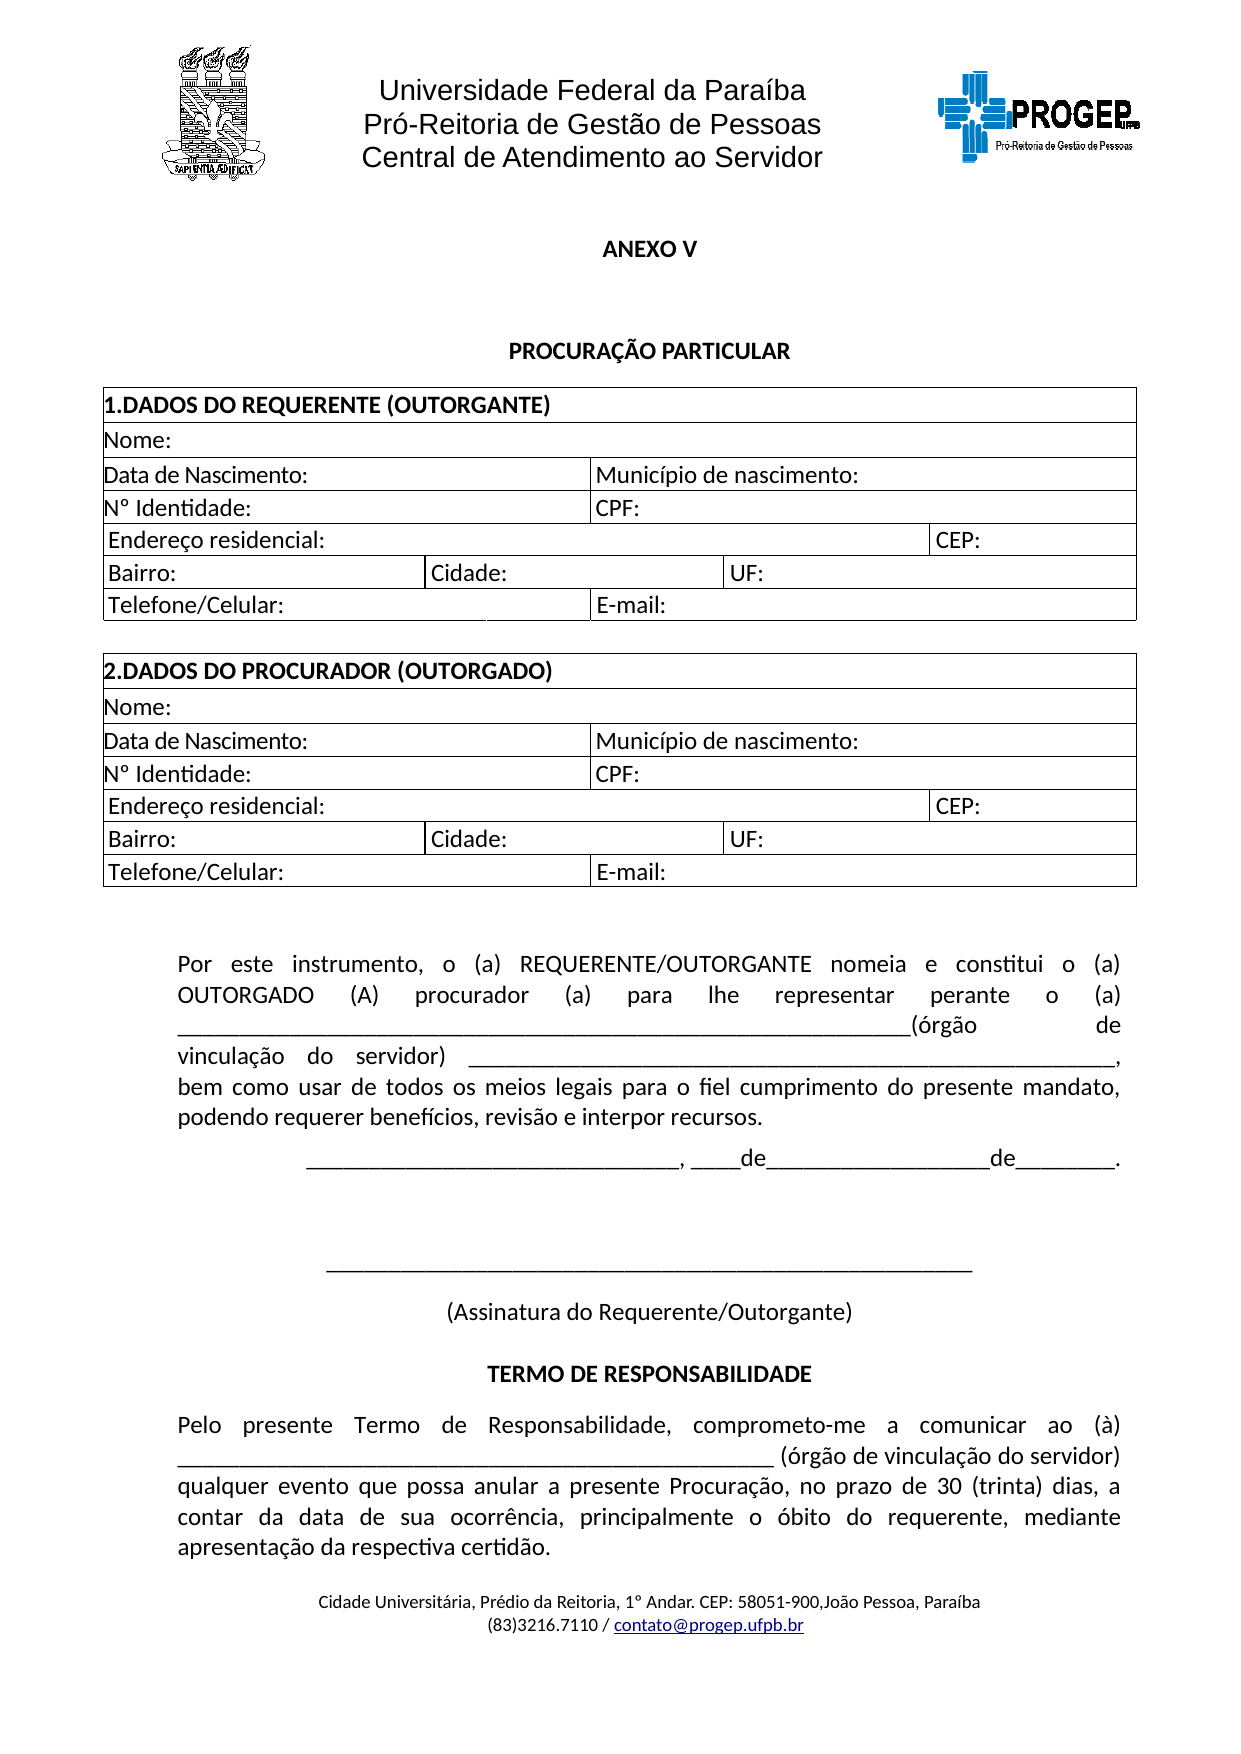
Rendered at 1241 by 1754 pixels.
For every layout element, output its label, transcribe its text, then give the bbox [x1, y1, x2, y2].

table_cell Endereço residencial: [104, 790, 929, 821]
table_cell Nome: [104, 689, 1136, 723]
table_cell Cidade: [426, 822, 723, 854]
text ______________________________, ____de__________________de________. [177, 1142, 1122, 1173]
table_cell Bairro: [104, 822, 424, 854]
text PROCURAÇÃO PARTICULAR [177, 335, 1122, 366]
table_cell UF: [724, 556, 1136, 588]
table_cell CEP: [930, 524, 1136, 555]
text TERMO DE RESPONSABILIDADE [177, 1358, 1122, 1388]
table_header 1.DADOS DO REQUERENTE (OUTORGANTE) [104, 388, 1136, 422]
table_cell [487, 621, 590, 653]
table_cell Nº Identidade: [104, 491, 590, 522]
table_cell 2.DADOS DO PROCURADOR (OUTORGADO) [104, 654, 1136, 688]
text (Assinatura do Requerente/Outorgante) [177, 1296, 1122, 1327]
table_cell CEP: [930, 790, 1136, 821]
table_cell [104, 621, 486, 653]
text Pelo presente Termo de Responsabilidade, comprometo-me a comunicar ao (à) ________________________________________________ (órgão de vinculação do servidor) qualquer evento que possa anular a presente Procuração, no prazo de 30 (trinta) dias, a contar da data de sua ocorrência, principalmente o óbito do requerente, mediante apresentação da respectiva certidão. [177, 1409, 1122, 1562]
table_cell UF: [724, 822, 1136, 854]
table_cell Nº Identidade: [104, 757, 590, 788]
table_cell CPF: [591, 491, 1136, 522]
table_cell E-mail: [591, 589, 1136, 620]
table_cell Município de nascimento: [591, 458, 1136, 490]
table_cell Bairro: [104, 556, 424, 588]
text ANEXO V [177, 233, 1122, 263]
table_cell Município de nascimento: [591, 724, 1136, 756]
table_cell E-mail: [591, 855, 1136, 886]
table_cell CPF: [591, 757, 1136, 788]
table_cell Data de Nascimento: [104, 724, 590, 756]
table_cell [591, 621, 1136, 653]
text ____________________________________________________ [177, 1245, 1122, 1275]
table_cell Cidade: [426, 556, 723, 588]
table_cell Data de Nascimento: [104, 458, 590, 490]
table_cell Telefone/Celular: [104, 589, 590, 620]
table_cell Endereço residencial: [104, 524, 929, 555]
table_cell Telefone/Celular: [104, 855, 590, 886]
table_cell Nome: [104, 423, 1136, 457]
text Por este instrumento, o (a) REQUERENTE/OUTORGANTE nomeia e constitui o (a) OUTORGADO (A) procurador (a) para lhe representar perante o (a) ___________________________________________________________(órgão de vinculação do servidor) ____________________________________________________, bem como usar de todos os meios legais para o fiel cumprimento do presente mandato, podendo requerer benefícios, revisão e interpor recursos. [177, 948, 1122, 1132]
